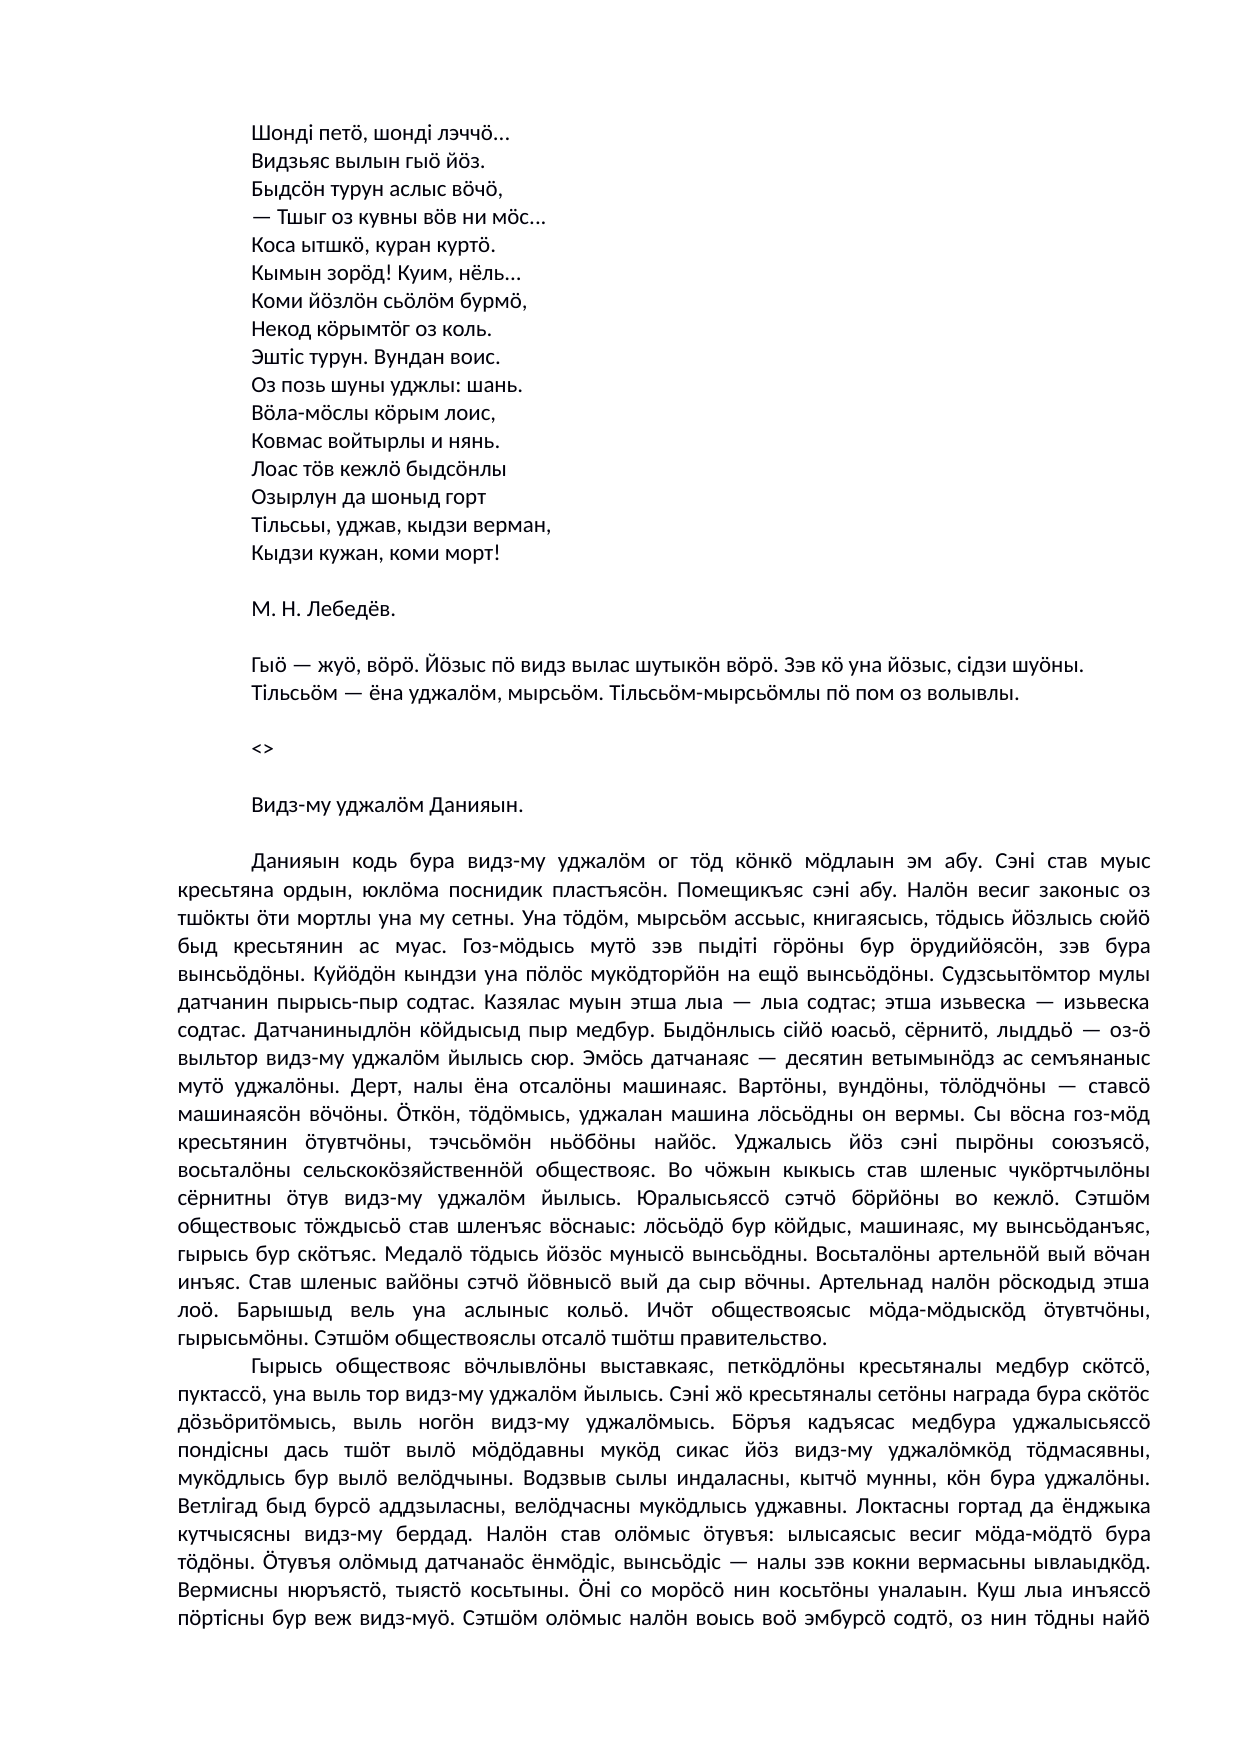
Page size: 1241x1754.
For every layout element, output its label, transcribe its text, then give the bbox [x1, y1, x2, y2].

text <> [177, 734, 1152, 763]
text Ковмас войтырлы и нянь. [177, 426, 1152, 454]
text Гырысь обществояс вӧчлывлӧны выставкаяс, петкӧдлӧны кресьтяналы медбур скӧтсӧ, пуктассӧ, уна выль тор видз-му уджалӧм йылысь. Сэні жӧ кресьтяналы сетӧны награда бура скӧтӧс дӧзьӧритӧмысь, выль ногӧн видз-му уджалӧмысь. Бӧръя кадъясас медбура уджалысьяссӧ пондісны дась тшӧт вылӧ мӧдӧдавны мукӧд сикас йӧз видз-му уджалӧмкӧд тӧдмасявны, мукӧдлысь бур вылӧ велӧдчыны. Водзвыв сылы индаласны, кытчӧ мунны, кӧн бура уджалӧны. Ветлігад быд бурсӧ аддзыласны, велӧдчасны мукӧдлысь уджавны. Локтасны гортад да ёнджыка кутчысясны видз-му бердад. Налӧн став олӧмыс ӧтувъя: ылысаясыс весиг мӧда-мӧдтӧ бура тӧдӧны. Ӧтувъя олӧмыд датчанаӧс ёнмӧдіс, вынсьӧдіс — налы зэв кокни вермасьны ывлаыдкӧд. Вермисны нюръястӧ, тыястӧ косьтыны. Ӧні со морӧсӧ нин косьтӧны уналаын. Куш лыа инъяссӧ пӧртісны бур веж видз-муӧ. Сэтшӧм олӧмыс налӧн воысь воӧ эмбурсӧ содтӧ, оз нин тӧдны найӧ [177, 1351, 1152, 1631]
text Коми йӧзлӧн сьӧлӧм бурмӧ, [177, 286, 1152, 314]
text Оз позь шуны уджлы: шань. [177, 370, 1152, 398]
text Тільсьы, уджав, кыдзи верман, [177, 510, 1152, 538]
text Коса ытшкӧ, куран куртӧ. [177, 230, 1152, 258]
text Видз-му уджалӧм Данияын. [177, 791, 1152, 819]
text Озырлун да шоныд горт [177, 482, 1152, 510]
text Эштіс турун. Вундан воис. [177, 342, 1152, 370]
text М. Н. Лебедёв. [177, 594, 1152, 622]
text Данияын кодь бура видз-му уджалӧм ог тӧд кӧнкӧ мӧдлаын эм абу. Сэні став муыс кресьтяна ордын, юклӧма поснидик пластъясӧн. Помещикъяс сэні абу. Налӧн весиг законыс оз тшӧкты ӧти мортлы уна му сетны. Уна тӧдӧм, мырсьӧм ассьыс, книгаясысь, тӧдысь йӧзлысь сюйӧ быд кресьтянин ас муас. Гоз-мӧдысь мутӧ зэв пыдіті гӧрӧны бур ӧрудийӧясӧн, зэв бура вынсьӧдӧны. Куйӧдӧн кындзи уна пӧлӧс мукӧдторйӧн на ещӧ вынсьӧдӧны. Судзсьытӧмтор мулы датчанин пырысь-пыр содтас. Казялас муын этша лыа — лыа содтас; этша изьвеска — изьвеска содтас. Датчаниныдлӧн кӧйдысыд пыр медбур. Быдӧнлысь сійӧ юасьӧ, сёрнитӧ, лыддьӧ — оз-ӧ выльтор видз-му уджалӧм йылысь сюр. Эмӧсь датчанаяс — десятин ветымынӧдз ас семъянаныс мутӧ уджалӧны. Дерт, налы ёна отсалӧны машинаяс. Вартӧны, вундӧны, тӧлӧдчӧны — ставсӧ машинаясӧн вӧчӧны. Ӧткӧн, тӧдӧмысь, уджалан машина лӧсьӧдны он вермы. Сы вӧсна гоз-мӧд кресьтянин ӧтувтчӧны, тэчсьӧмӧн ньӧбӧны найӧс. Уджалысь йӧз сэні пырӧны союзъясӧ, восьталӧны сельскокӧзяйственнӧй обществояс. Во чӧжын кыкысь став шленыс чукӧртчылӧны сёрнитны ӧтув видз-му уджалӧм йылысь. Юралысьяссӧ сэтчӧ бӧрйӧны во кежлӧ. Сэтшӧм обществоыс тӧждысьӧ став шленъяс вӧснаыс: лӧсьӧдӧ бур кӧйдыс, машинаяс, му вынсьӧданъяс, гырысь бур скӧтъяс. Медалӧ тӧдысь йӧзӧс мунысӧ вынсьӧдны. Восьталӧны артельнӧй вый вӧчан инъяс. Став шленыс вайӧны сэтчӧ йӧвнысӧ вый да сыр вӧчны. Артельнад налӧн рӧскодыд этша лоӧ. Барышыд вель уна аслыныс кольӧ. Ичӧт обществоясыс мӧда-мӧдыскӧд ӧтувтчӧны, гырысьмӧны. Сэтшӧм обществояслы отсалӧ тшӧтш правительство. [177, 847, 1152, 1351]
text Видзьяс вылын гыӧ йӧз. [177, 146, 1152, 174]
text — Тшыг оз кувны вӧв ни мӧс... [177, 202, 1152, 230]
text Гыӧ — жуӧ, вӧрӧ. Йӧзыс пӧ видз вылас шутыкӧн вӧрӧ. Зэв кӧ уна йӧзыс, сідзи шуӧны. [177, 651, 1152, 678]
text Кымын зорӧд! Куим, нёль... [177, 258, 1152, 286]
text Кыдзи кужан, коми морт! [177, 538, 1152, 566]
text Лоас тӧв кежлӧ быдсӧнлы [177, 454, 1152, 482]
text Вӧла-мӧслы кӧрым лоис, [177, 398, 1152, 426]
text Быдсӧн турун аслыс вӧчӧ, [177, 174, 1152, 202]
text Тільсьӧм — ёна уджалӧм, мырсьӧм. Тільсьӧм-мырсьӧмлы пӧ пом оз волывлы. [177, 678, 1152, 707]
text Некод кӧрымтӧг оз коль. [177, 314, 1152, 342]
text Шонді петӧ, шонді лэччӧ... [177, 118, 1152, 146]
